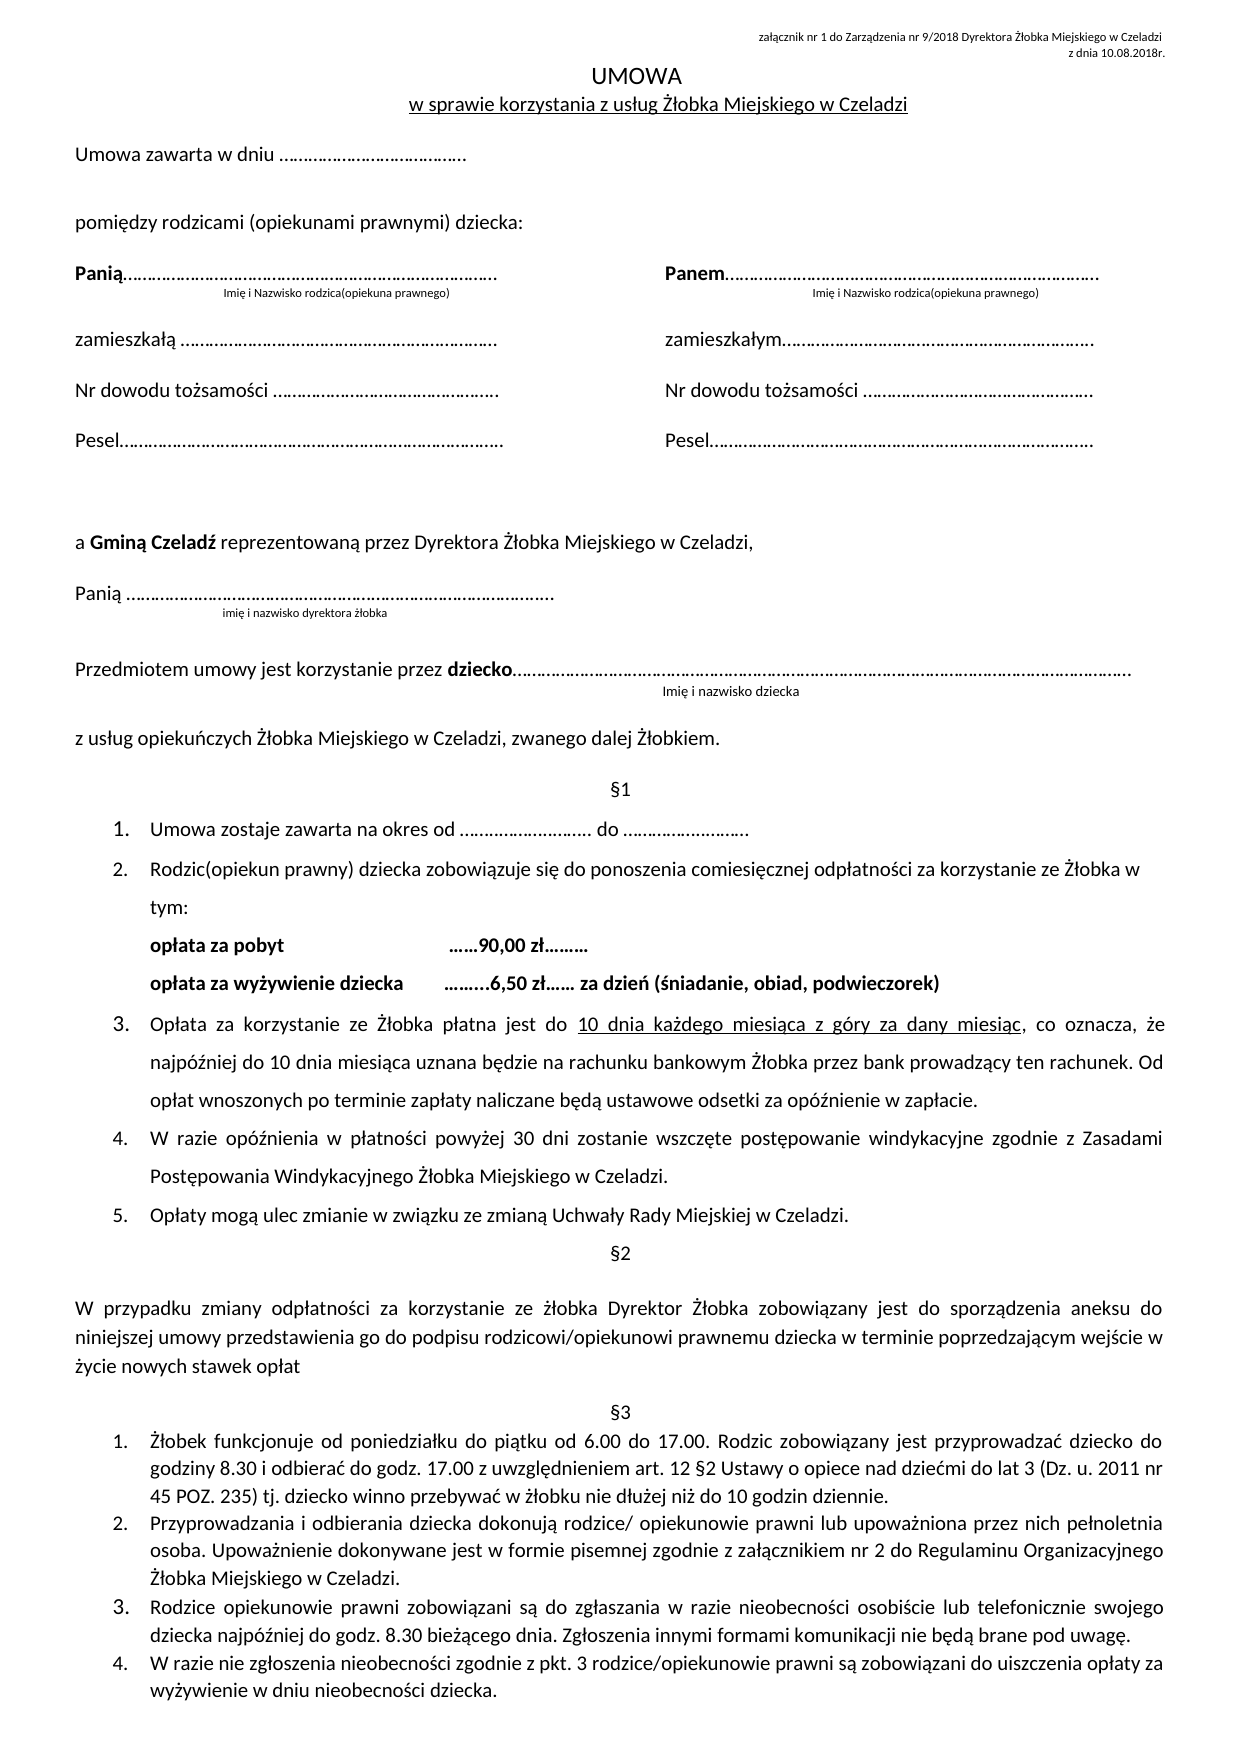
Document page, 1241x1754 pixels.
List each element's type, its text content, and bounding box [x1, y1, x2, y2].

list opłata za pobyt ……90,00 zł……… [150, 932, 1165, 958]
list Przyprowadzania i odbierania dziecka dokonują rodzice/ opiekunowie prawni lub upoważniona przez nich pełnoletnia osoba. Upoważnienie dokonywane jest w formie pisemnej zgodnie z załącznikiem nr 2 do Regulaminu Organizacyjnego Żłobka Miejskiego w Czeladzi. [112, 1510, 1165, 1591]
text W przypadku zmiany odpłatności za korzystanie ze żłobka Dyrektor Żłobka zobowiązany jest do sporządzenia aneksu do niniejszej umowy przedstawienia go do podpisu rodzicowi/opiekunowi prawnemu dziecka w terminie poprzedzającym wejście w życie nowych stawek opłat [75, 1295, 1165, 1378]
list §3 [75, 1399, 1165, 1424]
list Opłata za korzystanie ze Żłobka płatna jest do 10 dnia każdego miesiąca z góry za dany miesiąc, co oznacza, że najpóźniej do 10 dnia miesiąca uznana będzie na rachunku bankowym Żłobka przez bank prowadzący ten rachunek. Od opłat wnoszonych po terminie zapłaty naliczane będą ustawowe odsetki za opóźnienie w zapłacie. [112, 1009, 1165, 1113]
list Rodzice opiekunowie prawni zobowiązani są do zgłaszania w razie nieobecności osobiście lub telefonicznie swojego dziecka najpóźniej do godz. 8.30 bieżącego dnia. Zgłoszenia innymi formami komunikacji nie będą brane pod uwagę. [112, 1592, 1165, 1648]
list opłata za wyżywienie dziecka ……...6,50 zł…… za dzień (śniadanie, obiad, podwieczorek) [150, 971, 1165, 996]
list Panią …………………………………………………………………………..… [75, 580, 1165, 606]
list Imię i nazwisko dziecka [222, 682, 1165, 700]
list W razie opóźnienia w płatności powyżej 30 dni zostanie wszczęte postępowanie windykacyjne zgodnie z Zasadami Postępowania Windykacyjnego Żłobka Miejskiego w Czeladzi. [112, 1126, 1165, 1189]
list Pesel…………………………………………………………………….. Pesel…………………………………………………………………….. [75, 428, 1165, 453]
text załącznik nr 1 do Zarządzenia nr 9/2018 Dyrektora Żłobka Miejskiego w Czeladzi z dnia 10.08.2018r. [517, 29, 1165, 60]
list Panią…………………………………………………………………… Panem…………………………………………………………………… [75, 260, 1165, 285]
list Żłobek funkcjonuje od poniedziałku do piątku od 6.00 do 17.00. Rodzic zobowiązany jest przyprowadzać dziecko do godziny 8.30 i odbierać do godz. 17.00 z uwzględnieniem art. 12 §2 Ustawy o opiece nad dziećmi do lat 3 (Dz. u. 2011 nr 45 POZ. 235) tj. dziecko winno przebywać w żłobku nie dłużej niż do 10 godzin dziennie. [112, 1428, 1165, 1508]
list Opłaty mogą ulec zmianie w związku ze zmianą Uchwały Rady Miejskiej w Czeladzi. [112, 1202, 1165, 1227]
list w sprawie korzystania z usług Żłobka Miejskiego w Czeladzi [409, 91, 1165, 116]
list Umowa zawarta w dniu ………………………………… [75, 142, 1165, 167]
text UMOWA [517, 60, 1165, 91]
list zamieszkałą ………………………………………………………… zamieszkałym……………………………………………………….. [75, 326, 1165, 351]
list Imię i Nazwisko rodzica(opiekuna prawnego) Imię i Nazwisko rodzica(opiekuna prawnego) [223, 285, 1165, 301]
list W razie nie zgłoszenia nieobecności zgodnie z pkt. 3 rodzice/opiekunowie prawni są zobowiązani do uiszczenia opłaty za wyżywienie w dniu nieobecności dziecka. [112, 1650, 1165, 1703]
list a Gminą Czeladź reprezentowaną przez Dyrektora Żłobka Miejskiego w Czeladzi, [75, 529, 1165, 555]
list Nr dowodu tożsamości ……………………………………….. Nr dowodu tożsamości ………………………………………… [75, 377, 1165, 402]
list §2 [75, 1240, 1165, 1265]
list Rodzic(opiekun prawny) dziecka zobowiązuje się do ponoszenia comiesięcznej odpłatności za korzystanie ze Żłobka w tym: [112, 856, 1165, 920]
text pomiędzy rodzicami (opiekunami prawnymi) dziecka: [75, 209, 1165, 234]
list §1 [75, 776, 1165, 801]
list Przedmiotem umowy jest korzystanie przez dziecko………………………………………………………………………………………………………………… [75, 657, 1165, 682]
list Umowa zostaje zawarta na okres od ……..………..…….. do ……………..……… [112, 814, 1165, 842]
list z usług opiekuńczych Żłobka Miejskiego w Czeladzi, zwanego dalej Żłobkiem. [75, 725, 1165, 751]
text imię i nazwisko dyrektora żłobka [149, 606, 1165, 621]
